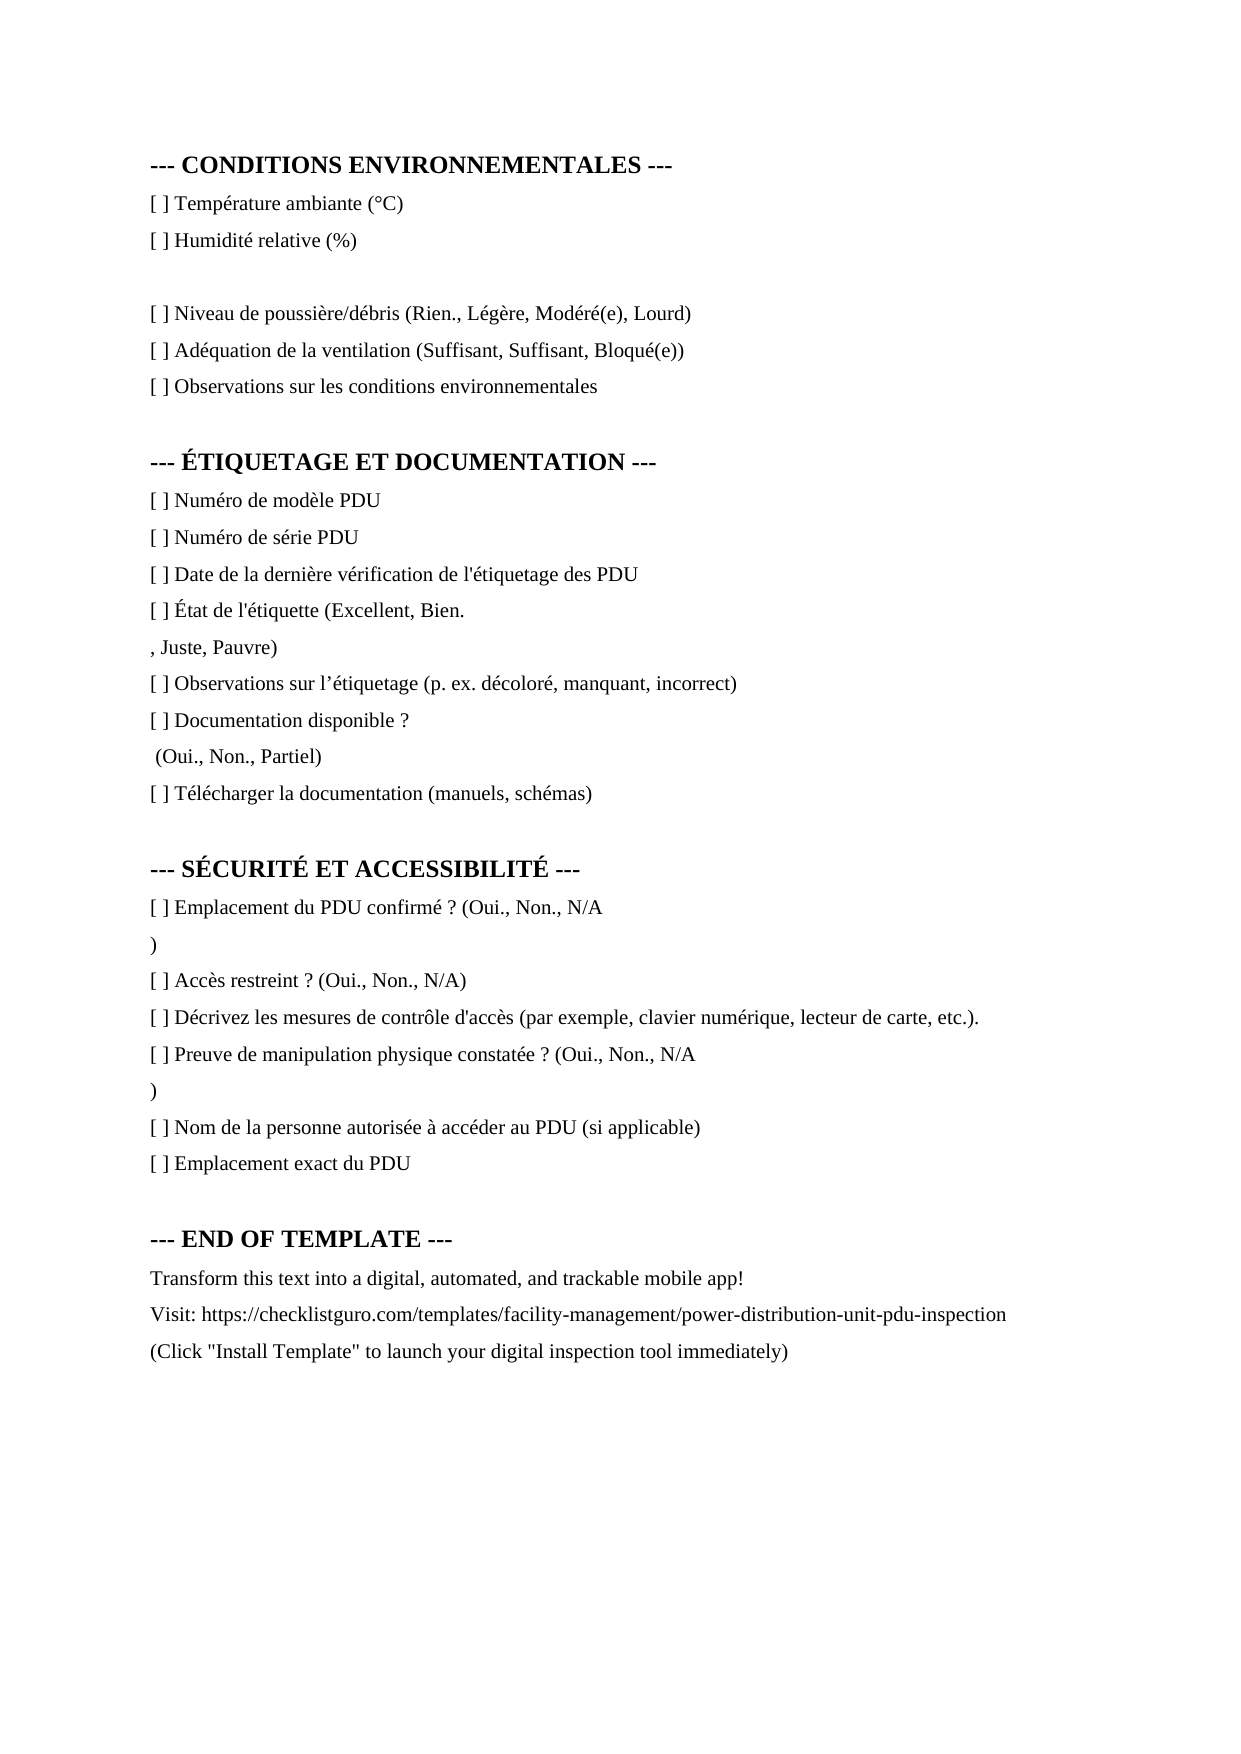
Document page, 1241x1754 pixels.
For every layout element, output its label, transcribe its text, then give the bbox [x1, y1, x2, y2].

text [ ] Observations sur les conditions environnementales [150, 374, 1090, 398]
text [ ] Télécharger la documentation (manuels, schémas) [150, 781, 1090, 805]
text [ ] Date de la dernière vérification de l'étiquetage des PDU [150, 562, 1090, 586]
text --- SÉCURITÉ ET ACCESSIBILITÉ --- [150, 854, 1090, 883]
text [ ] Observations sur l’étiquetage (p. ex. décoloré, manquant, incorrect) [150, 671, 1090, 695]
text --- CONDITIONS ENVIRONNEMENTALES --- [150, 150, 1090, 179]
text [ ] Humidité relative (%) [150, 228, 1090, 252]
text --- ÉTIQUETAGE ET DOCUMENTATION --- [150, 447, 1090, 476]
text [ ] Preuve de manipulation physique constatée ? (Oui., Non., N/A [150, 1042, 1090, 1066]
text [ ] Adéquation de la ventilation (Suffisant, Suffisant, Bloqué(e)) [150, 337, 1090, 362]
text [ ] Documentation disponible ? [150, 708, 1090, 732]
text [ ] Accès restreint ? (Oui., Non., N/A) [150, 968, 1090, 992]
text [ ] Emplacement exact du PDU [150, 1151, 1090, 1175]
text (Oui., Non., Partiel) [150, 744, 1090, 768]
text Transform this text into a digital, automated, and trackable mobile app! [150, 1266, 1090, 1290]
text [ ] Niveau de poussière/débris (Rien., Légère, Modéré(e), Lourd) [150, 301, 1090, 325]
text [ ] Numéro de série PDU [150, 525, 1090, 549]
text Visit: https://checklistguro.com/templates/facility-management/power-distribution-unit-pdu-inspection [150, 1302, 1090, 1326]
text ) [150, 932, 1090, 956]
text --- END OF TEMPLATE --- [150, 1224, 1090, 1253]
text [ ] Numéro de modèle PDU [150, 488, 1090, 512]
text (Click "Install Template" to launch your digital inspection tool immediately) [150, 1339, 1090, 1363]
text [ ] Nom de la personne autorisée à accéder au PDU (si applicable) [150, 1115, 1090, 1139]
text [ ] Décrivez les mesures de contrôle d'accès (par exemple, clavier numérique, lecteur de carte, etc.). [150, 1005, 1090, 1029]
text [ ] Emplacement du PDU confirmé ? (Oui., Non., N/A [150, 895, 1090, 919]
text ) [150, 1078, 1090, 1102]
text , Juste, Pauvre) [150, 635, 1090, 659]
text [ ] État de l'étiquette (Excellent, Bien. [150, 598, 1090, 622]
text [ ] Température ambiante (°C) [150, 191, 1090, 215]
